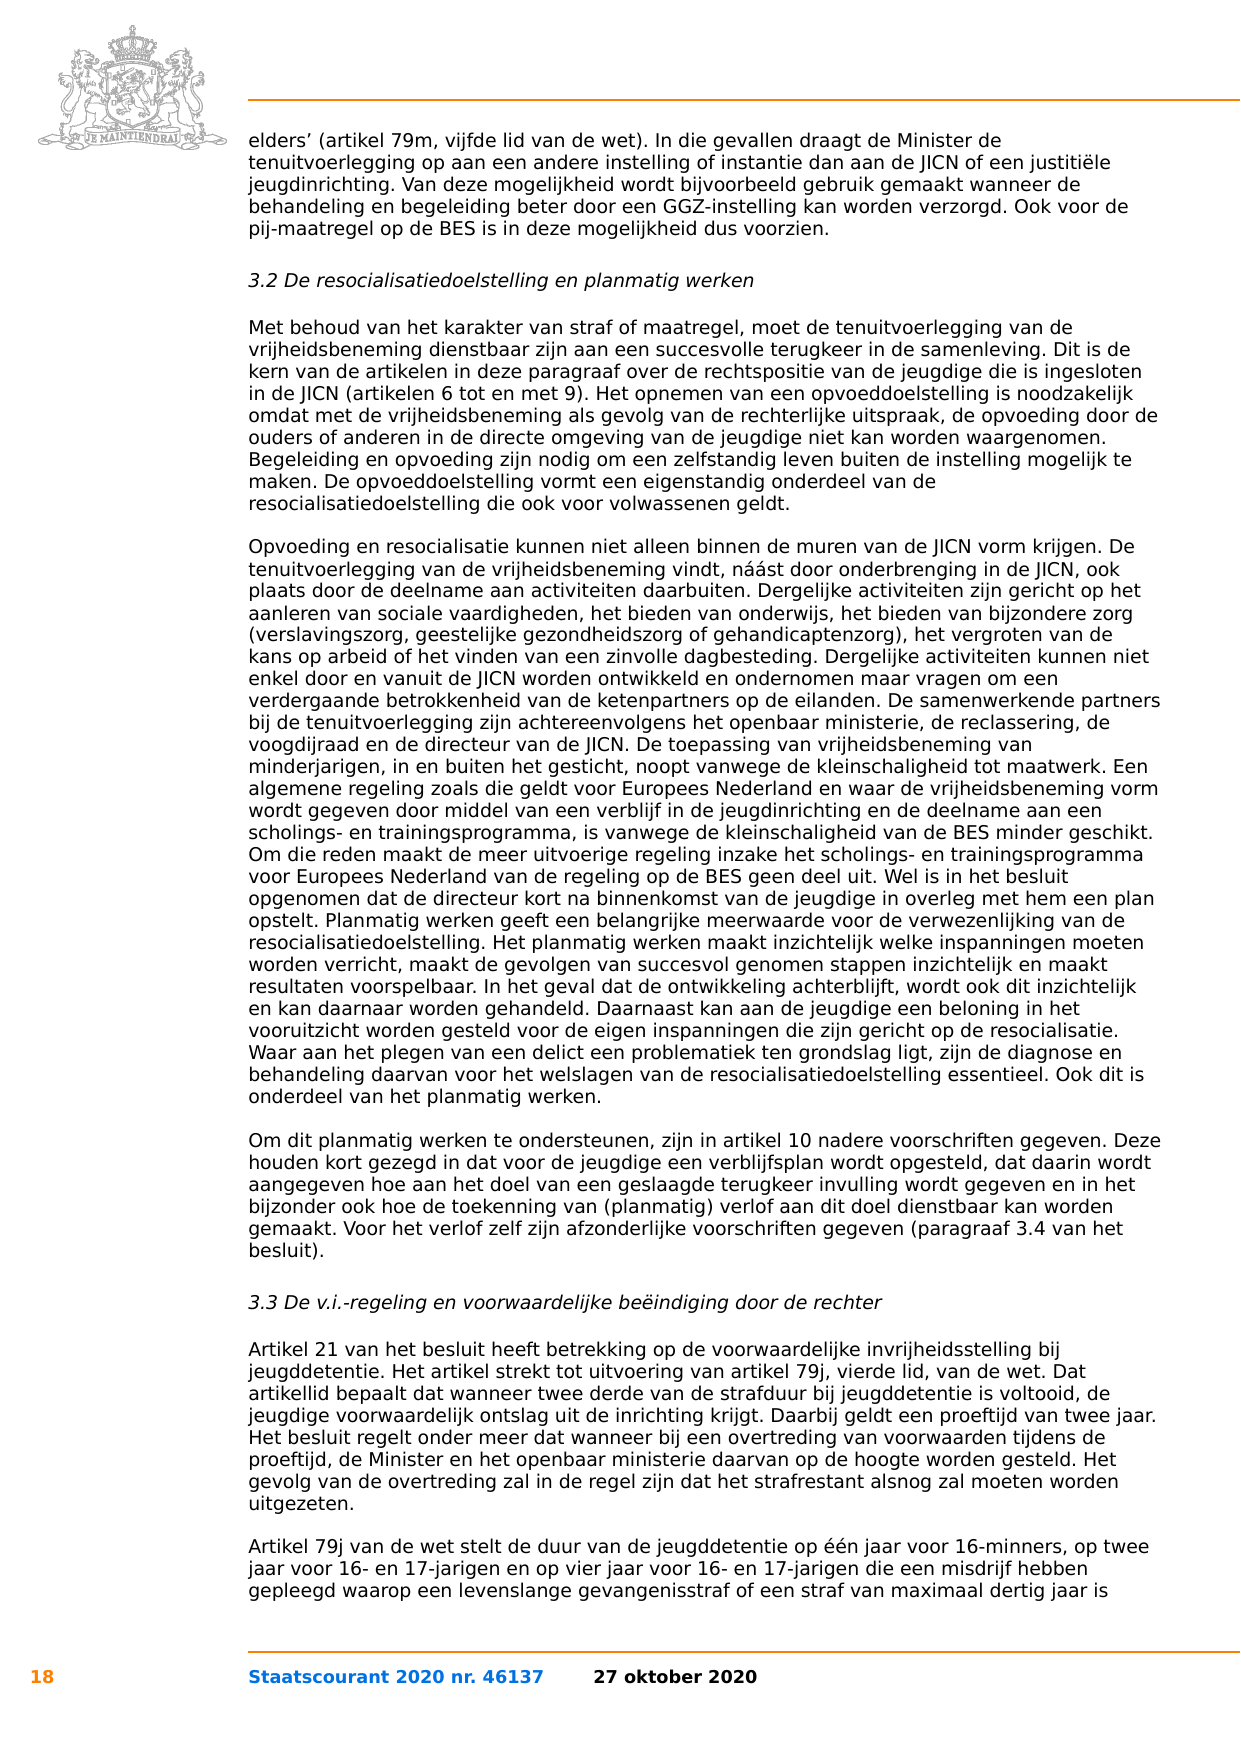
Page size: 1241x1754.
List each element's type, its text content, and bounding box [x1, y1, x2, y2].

text Opvoeding en resocialisatie kunnen niet alleen binnen de muren van de JICN vorm krijgen. De tenuitvoerlegging van de vrijheidsbeneming vindt, náást door onderbrenging in de JICN, ook plaats door de deelname aan activiteiten daarbuiten. Dergelijke activiteiten zijn gericht op het aanleren van sociale vaardigheden, het bieden van onderwijs, het bieden van bijzondere zorg (verslavingszorg, geestelijke gezondheidszorg of gehandicaptenzorg), het vergroten van de kans op arbeid of het vinden van een zinvolle dagbesteding. Dergelijke activiteiten kunnen niet enkel door en vanuit de JICN worden ontwikkeld en ondernomen maar vragen om een verdergaande betrokkenheid van de ketenpartners op de eilanden. De samenwerkende partners bij de tenuitvoerlegging zijn achtereenvolgens het openbaar ministerie, de reclassering, de voogdijraad en de directeur van de JICN. De toepassing van vrijheidsbeneming van minderjarigen, in en buiten het gesticht, noopt vanwege de kleinschaligheid tot maatwerk. Een algemene regeling zoals die geldt voor Europees Nederland en waar de vrijheidsbeneming vorm wordt gegeven door middel van een verblijf in de jeugdinrichting en de deelname aan een scholings- en trainingsprogramma, is vanwege de kleinschaligheid van de BES minder geschikt. Om die reden maakt de meer uitvoerige regeling inzake het scholings- en trainingsprogramma voor Europees Nederland van de regeling op de BES geen deel uit. Wel is in het besluit opgenomen dat de directeur kort na binnenkomst van de jeugdige in overleg met hem een plan opstelt. Planmatig werken geeft een belangrijke meerwaarde voor de verwezenlijking van de resocialisatiedoelstelling. Het planmatig werken maakt inzichtelijk welke inspanningen moeten worden verricht, maakt de gevolgen van succesvol genomen stappen inzichtelijk en maakt resultaten voorspelbaar. In het geval dat de ontwikkeling achterblijft, wordt ook dit inzichtelijk en kan daarnaar worden gehandeld. Daarnaast kan aan de jeugdige een beloning in het vooruitzicht worden gesteld voor de eigen inspanningen die zijn gericht op de resocialisatie. Waar aan het plegen van een delict een problematiek ten grondslag ligt, zijn de diagnose en behandeling daarvan voor het welslagen van de resocialisatiedoelstelling essentieel. Ook dit is onderdeel van het planmatig werken. [248, 536, 1163, 1108]
picture [38, 25, 227, 150]
text Om dit planmatig werken te ondersteunen, zijn in artikel 10 nadere voorschriften gegeven. Deze houden kort gezegd in dat voor de jeugdige een verblijfsplan wordt opgesteld, dat daarin wordt aangegeven hoe aan het doel van een geslaagde terugkeer invulling wordt gegeven en in het bijzonder ook hoe de toekenning van (planmatig) verlof aan dit doel dienstbaar kan worden gemaakt. Voor het verlof zelf zijn afzonderlijke voorschriften gegeven (paragraaf 3.4 van het besluit). [248, 1130, 1163, 1262]
subtitle 3.2 De resocialisatiedoelstelling en planmatig werken [248, 270, 1163, 292]
text Artikel 79j van de wet stelt de duur van de jeugddetentie op één jaar voor 16-minners, op twee jaar voor 16- en 17-jarigen en op vier jaar voor 16- en 17-jarigen die een misdrijf hebben gepleegd waarop een levenslange gevangenisstraf of een straf van maximaal dertig jaar is [248, 1536, 1163, 1602]
text Met behoud van het karakter van straf of maatregel, moet de tenuitvoerlegging van de vrijheidsbeneming dienstbaar zijn aan een succesvolle terugkeer in de samenleving. Dit is de kern van de artikelen in deze paragraaf over de rechtspositie van de jeugdige die is ingesloten in de JICN (artikelen 6 tot en met 9). Het opnemen van een opvoeddoelstelling is noodzakelijk omdat met de vrijheidsbeneming als gevolg van de rechterlijke uitspraak, de opvoeding door de ouders of anderen in de directe omgeving van de jeugdige niet kan worden waargenomen. Begeleiding en opvoeding zijn nodig om een zelfstandig leven buiten de instelling mogelijk te maken. De opvoeddoelstelling vormt een eigenstandig onderdeel van de resocialisatiedoelstelling die ook voor volwassenen geldt. [248, 317, 1163, 514]
subtitle 3.3 De v.i.-regeling en voorwaardelijke beëindiging door de rechter [248, 1292, 1163, 1314]
text Artikel 21 van het besluit heeft betrekking op de voorwaardelijke invrijheidsstelling bij jeugddetentie. Het artikel strekt tot uitvoering van artikel 79j, vierde lid, van de wet. Dat artikellid bepaalt dat wanneer twee derde van de strafduur bij jeugddetentie is voltooid, de jeugdige voorwaardelijk ontslag uit de inrichting krijgt. Daarbij geldt een proeftijd van twee jaar. Het besluit regelt onder meer dat wanneer bij een overtreding van voorwaarden tijdens de proeftijd, de Minister en het openbaar ministerie daarvan op de hoogte worden gesteld. Het gevolg van de overtreding zal in de regel zijn dat het strafrestant alsnog zal moeten worden uitgezeten. [248, 1339, 1163, 1514]
text elders’ (artikel 79m, vijfde lid van de wet). In die gevallen draagt de Minister de tenuitvoerlegging op aan een andere instelling of instantie dan aan de JICN of een justitiële jeugdinrichting. Van deze mogelijkheid wordt bijvoorbeeld gebruik gemaakt wanneer de behandeling en begeleiding beter door een GGZ-instelling kan worden verzorgd. Ook voor de pij-maatregel op de BES is in deze mogelijkheid dus voorzien. [248, 130, 1163, 240]
